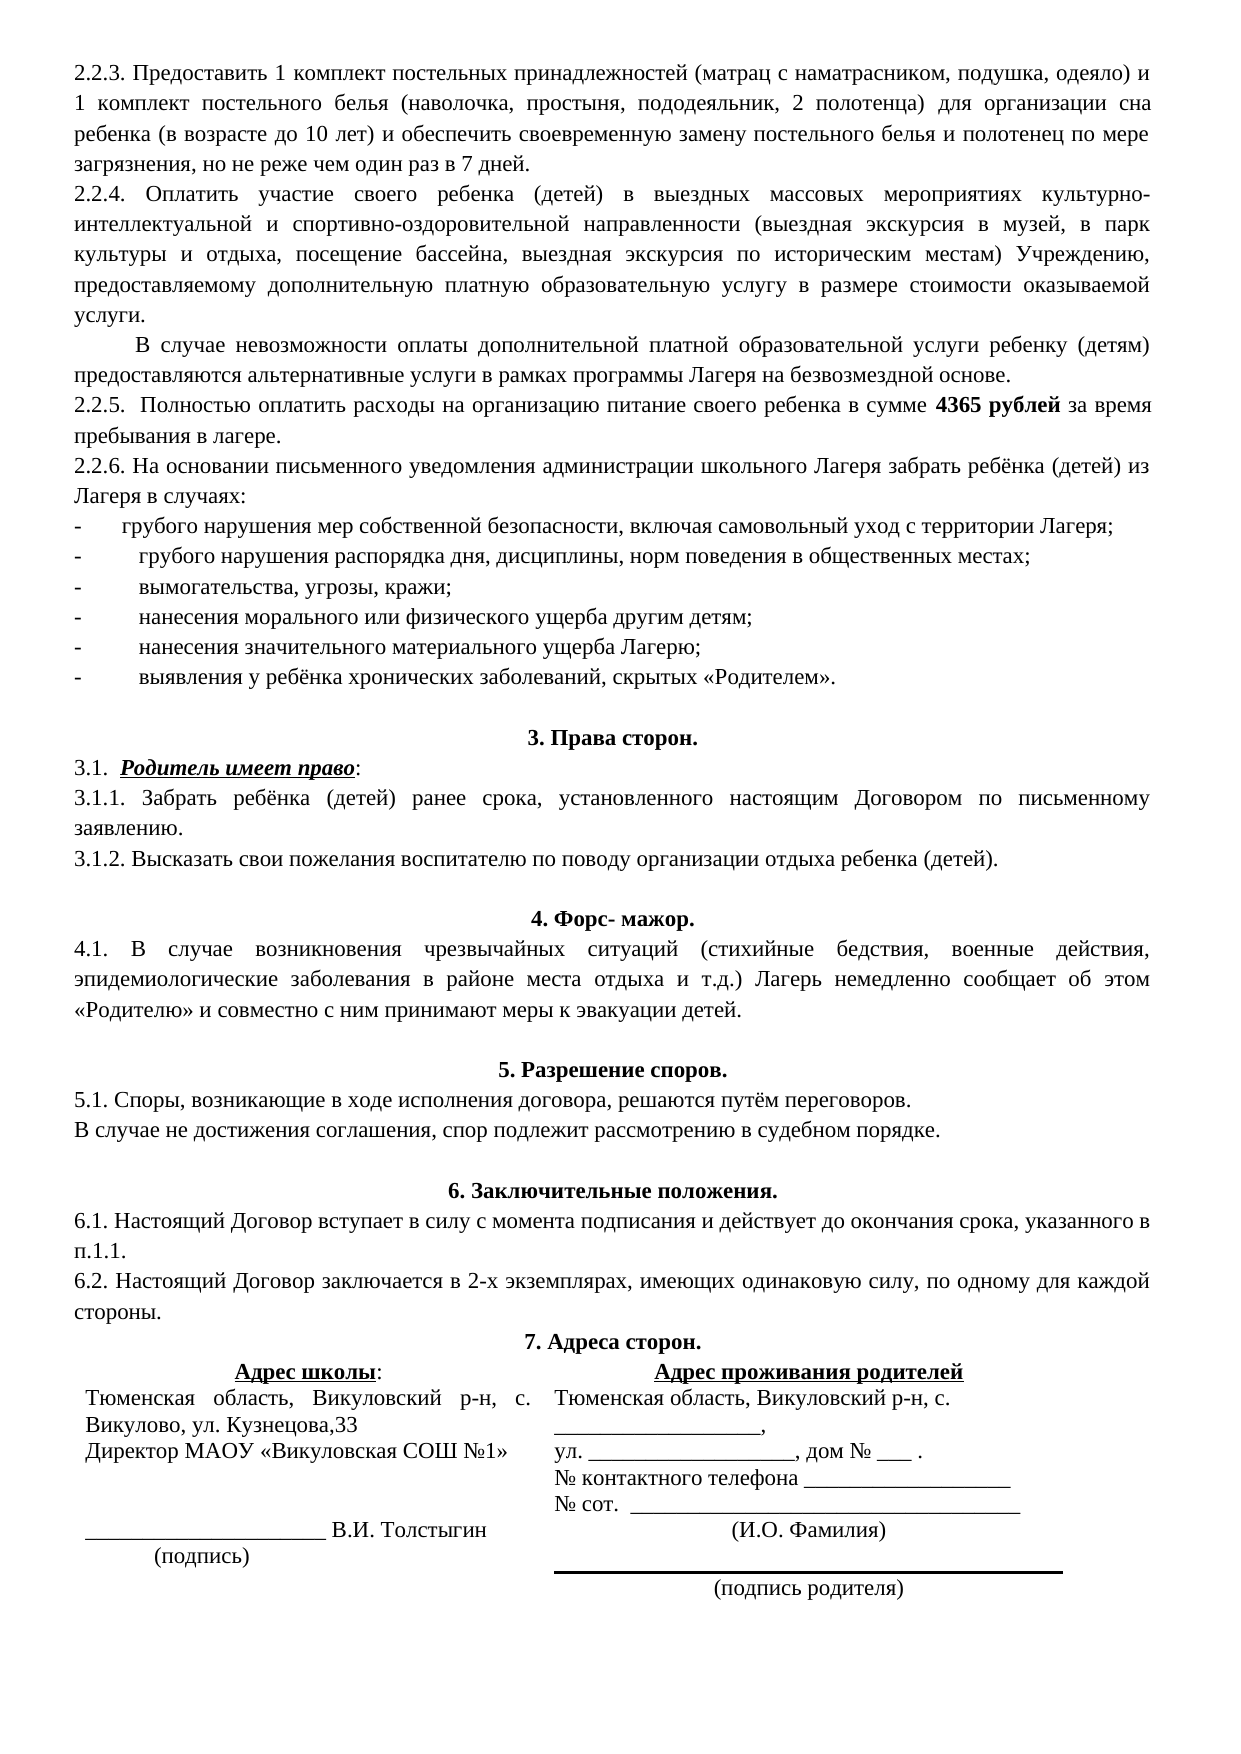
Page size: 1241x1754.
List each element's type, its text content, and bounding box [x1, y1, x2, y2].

table_header Адрес проживания родителей Тюменская область, Викуловский р-н, с. __________________, ул. __________________, дом № ___ . № контактного телефона __________________ № сот. __________________________________ (И.О. Фамилия) (подпись родителя) [543, 1358, 1074, 1627]
text 3.1.1. Забрать ребёнка (детей) ранее срока, установленного настоящим Договором по письменному заявлению. [74, 784, 1152, 841]
text - грубого нарушения мер собственной безопасности, включая самовольный уход с территории Лагеря; [74, 512, 1152, 539]
text - вымогательства, угрозы, кражи; [74, 573, 1152, 599]
text 5.1. Споры, возникающие в ходе исполнения договора, решаются путём переговоров. [74, 1086, 1152, 1113]
text 3.1. Родитель имеет право: [74, 754, 1152, 780]
text 6. Заключительные положения. [74, 1177, 1152, 1203]
text - нанесения морального или физического ущерба другим детям; [74, 603, 1152, 629]
text 6.1. Настоящий Договор вступает в силу с момента подписания и действует до окончания срока, указанного в п.1.1. [74, 1207, 1152, 1264]
text 5. Разрешение споров. [74, 1056, 1152, 1082]
text В случае невозможности оплаты дополнительной платной образовательной услуги ребенку (детям) предоставляются альтернативные услуги в рамках программы Лагеря на безвозмездной основе. [74, 331, 1152, 388]
text 3. Права сторон. [74, 724, 1152, 750]
text 2.2.6. На основании письменного уведомления администрации школьного Лагеря забрать ребёнка (детей) из Лагеря в случаях: [74, 452, 1152, 508]
text - нанесения значительного материального ущерба Лагерю; [74, 633, 1152, 659]
text 7. Адреса сторон. [74, 1328, 1152, 1354]
text - выявления у ребёнка хронических заболеваний, скрытых «Родителем». [74, 663, 1152, 690]
text 3.1.2. Высказать свои пожелания воспитателю по поводу организации отдыха ребенка (детей). [74, 844, 1152, 871]
text 2.2.4. Оплатить участие своего ребенка (детей) в выездных массовых мероприятиях культурно-интеллектуальной и спортивно-оздоровительной направленности (выездная экскурсия в музей, в парк культуры и отдыха, посещение бассейна, выездная экскурсия по историческим местам) Учреждению, предоставляемому дополнительную платную образовательную услугу в размере стоимости оказываемой услуги. [74, 180, 1152, 327]
text 4. Форс- мажор. [74, 905, 1152, 931]
text 2.2.3. Предоставить 1 комплект постельных принадлежностей (матрац с наматрасником, подушка, одеяло) и 1 комплект постельного белья (наволочка, простыня, пододеяльник, 2 полотенца) для организации сна ребенка (в возрасте до 10 лет) и обеспечить своевременную замену постельного белья и полотенец по мере загрязнения, но не реже чем один раз в 7 дней. [74, 59, 1152, 176]
text 6.2. Настоящий Договор заключается в 2-х экземплярах, имеющих одинаковую силу, по одному для каждой стороны. [74, 1267, 1152, 1324]
text 4.1. В случае возникновения чрезвычайных ситуаций (стихийные бедствия, военные действия, эпидемиологические заболевания в районе места отдыха и т.д.) Лагерь немедленно сообщает об этом «Родителю» и совместно с ним принимают меры к эвакуации детей. [74, 935, 1152, 1022]
table_header Адрес школы: Тюменская область, Викуловский р-н, с. Викулово, ул. Кузнецова,33 Директор МАОУ «Викуловская СОШ №1» _____________________ В.И. Толстыгин (подпись) [74, 1358, 543, 1627]
text В случае не достижения соглашения, спор подлежит рассмотрению в судебном порядке. [74, 1116, 1152, 1143]
text - грубого нарушения распорядка дня, дисциплины, норм поведения в общественных местах; [74, 542, 1152, 569]
text 2.2.5. Полностью оплатить расходы на организацию питание своего ребенка в сумме 4365 рублей за время пребывания в лагере. [74, 391, 1152, 448]
